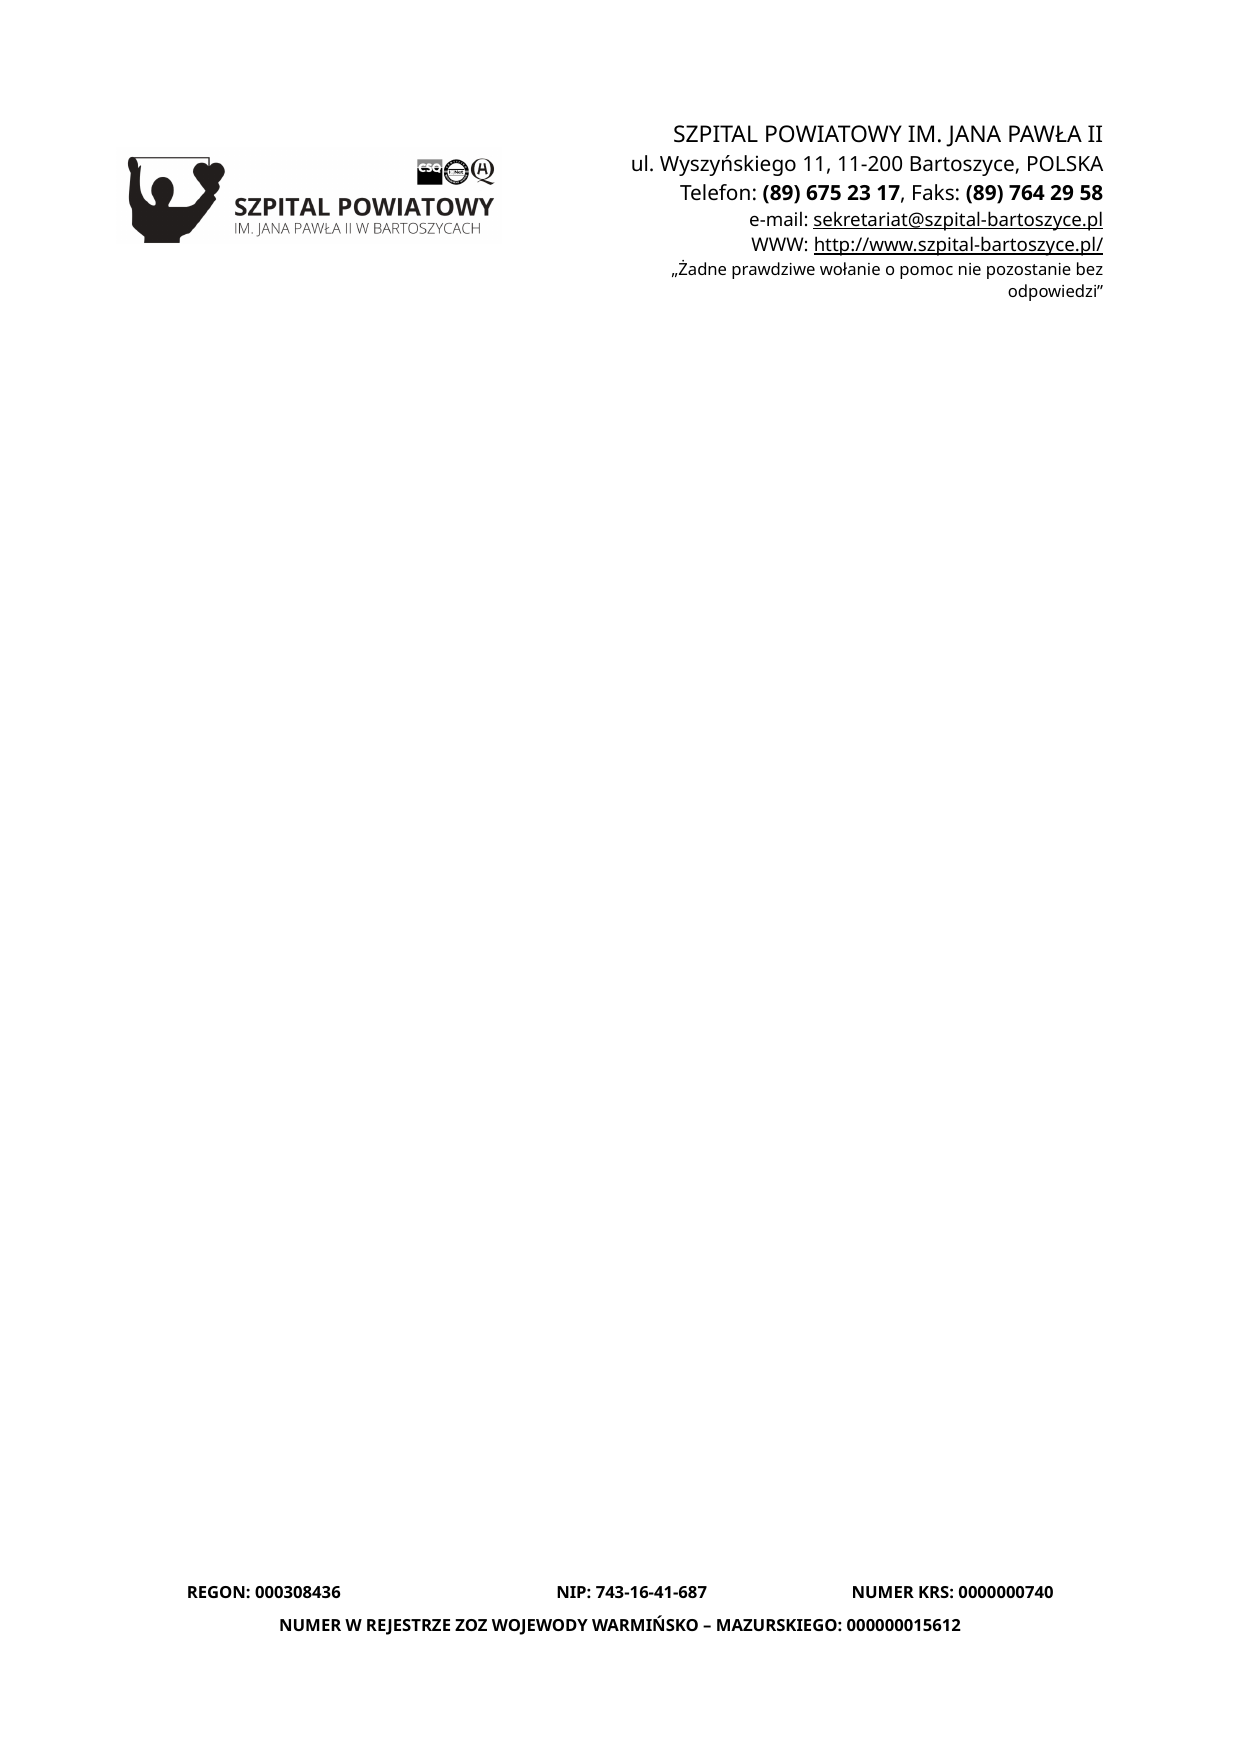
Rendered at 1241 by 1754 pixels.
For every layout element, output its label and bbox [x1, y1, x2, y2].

picture [116, 147, 503, 244]
